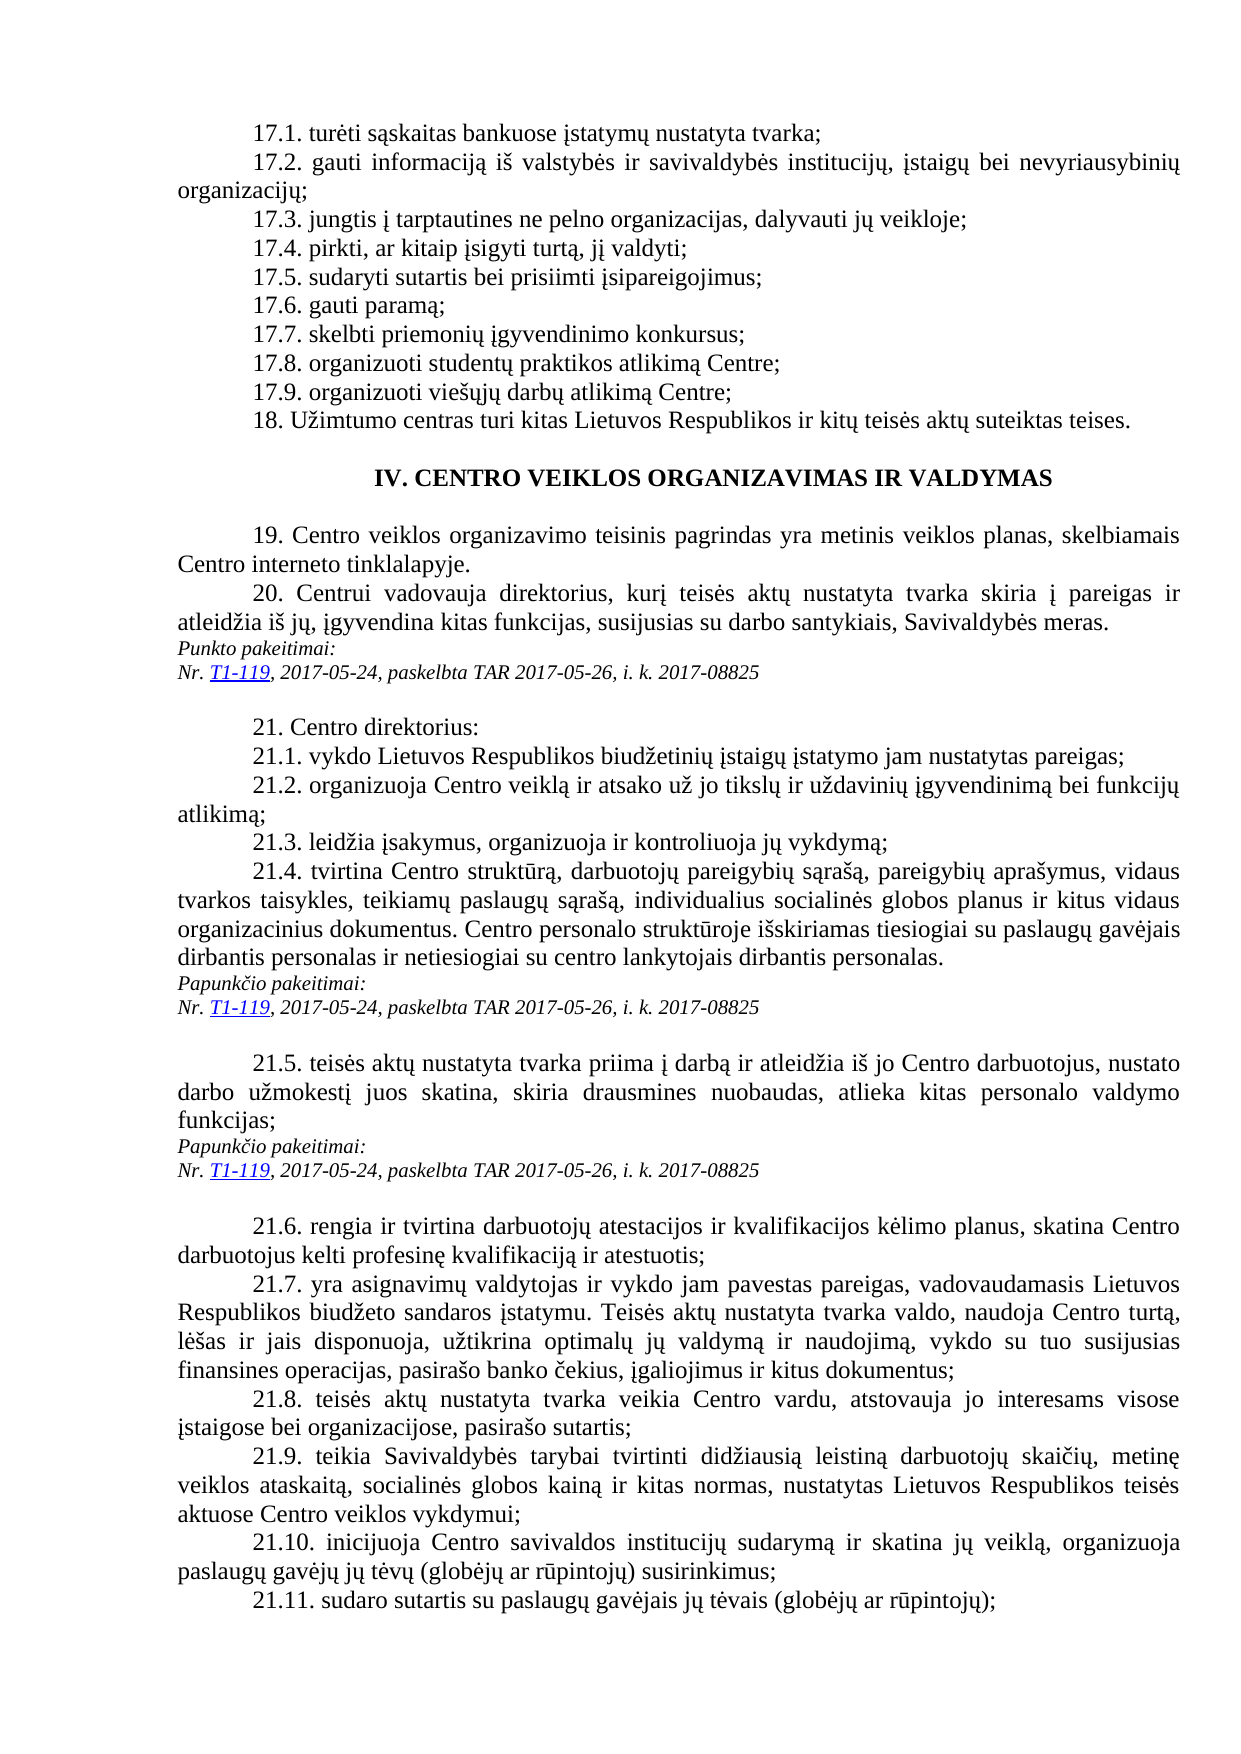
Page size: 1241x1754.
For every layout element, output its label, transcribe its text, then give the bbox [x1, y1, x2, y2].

text 21.6. rengia ir tvirtina darbuotojų atestacijos ir kvalifikacijos kėlimo planus, skatina Centro darbuotojus kelti profesinę kvalifikaciją ir atestuotis; [177, 1211, 1181, 1269]
text 17.7. skelbti priemonių įgyvendinimo konkursus; [177, 319, 1181, 348]
text 19. Centro veiklos organizavimo teisinis pagrindas yra metinis veiklos planas, skelbiamais Centro interneto tinklalapyje. [177, 521, 1181, 578]
text 17.3. jungtis į tarptautines ne pelno organizacijas, dalyvauti jų veikloje; [177, 204, 1181, 233]
text IV. CENTRO VEIKLOS ORGANIZAVIMAS IR VALDYMAS [177, 463, 1181, 492]
text Punkto pakeitimai: [177, 636, 1181, 660]
text 17.4. pirkti, ar kitaip įsigyti turtą, jį valdyti; [177, 233, 1181, 262]
text 21.11. sudaro sutartis su paslaugų gavėjais jų tėvais (globėjų ar rūpintojų); [177, 1585, 1181, 1614]
text 21.2. organizuoja Centro veiklą ir atsako už jo tikslų ir uždavinių įgyvendinimą bei funkcijų atlikimą; [177, 770, 1181, 827]
text 21.5. teisės aktų nustatyta tvarka priima į darbą ir atleidžia iš jo Centro darbuotojus, nustato darbo užmokestį juos skatina, skiria drausmines nuobaudas, atlieka kitas personalo valdymo funkcijas; [177, 1048, 1181, 1134]
text 21.10. inicijuoja Centro savivaldos institucijų sudarymą ir skatina jų veiklą, organizuoja paslaugų gavėjų jų tėvų (globėjų ar rūpintojų) susirinkimus; [177, 1527, 1181, 1585]
text 20. Centrui vadovauja direktorius, kurį teisės aktų nustatyta tvarka skiria į pareigas ir atleidžia iš jų, įgyvendina kitas funkcijas, susijusias su darbo santykiais, Savivaldybės meras. [177, 578, 1181, 636]
text 17.5. sudaryti sutartis bei prisiimti įsipareigojimus; [177, 262, 1181, 291]
text 21.1. vykdo Lietuvos Respublikos biudžetinių įstaigų įstatymo jam nustatytas pareigas; [177, 741, 1181, 770]
text 17.9. organizuoti viešųjų darbų atlikimą Centre; [177, 377, 1181, 406]
text Nr. T1-119, 2017-05-24, paskelbta TAR 2017-05-26, i. k. 2017-08825 [177, 995, 1181, 1019]
text Nr. T1-119, 2017-05-24, paskelbta TAR 2017-05-26, i. k. 2017-08825 [177, 1158, 1181, 1182]
text 21.4. tvirtina Centro struktūrą, darbuotojų pareigybių sąrašą, pareigybių aprašymus, vidaus tvarkos taisykles, teikiamų paslaugų sąrašą, individualius socialinės globos planus ir kitus vidaus organizacinius dokumentus. Centro personalo struktūroje išskiriamas tiesiogiai su paslaugų gavėjais dirbantis personalas ir netiesiogiai su centro lankytojais dirbantis personalas. [177, 856, 1181, 971]
text Papunkčio pakeitimai: [177, 1134, 1181, 1158]
text 17.2. gauti informaciją iš valstybės ir savivaldybės institucijų, įstaigų bei nevyriausybinių organizacijų; [177, 147, 1181, 204]
text 21. Centro direktorius: [177, 712, 1181, 741]
text 21.3. leidžia įsakymus, organizuoja ir kontroliuoja jų vykdymą; [177, 827, 1181, 856]
text Papunkčio pakeitimai: [177, 971, 1181, 995]
text 21.7. yra asignavimų valdytojas ir vykdo jam pavestas pareigas, vadovaudamasis Lietuvos Respublikos biudžeto sandaros įstatymu. Teisės aktų nustatyta tvarka valdo, naudoja Centro turtą, lėšas ir jais disponuoja, užtikrina optimalų jų valdymą ir naudojimą, vykdo su tuo susijusias finansines operacijas, pasirašo banko čekius, įgaliojimus ir kitus dokumentus; [177, 1269, 1181, 1384]
text 17.6. gauti paramą; [177, 291, 1181, 319]
text 21.8. teisės aktų nustatyta tvarka veikia Centro vardu, atstovauja jo interesams visose įstaigose bei organizacijose, pasirašo sutartis; [177, 1384, 1181, 1441]
text 18. Užimtumo centras turi kitas Lietuvos Respublikos ir kitų teisės aktų suteiktas teises. [177, 406, 1181, 434]
text 17.8. organizuoti studentų praktikos atlikimą Centre; [177, 348, 1181, 377]
text 17.1. turėti sąskaitas bankuose įstatymų nustatyta tvarka; [177, 118, 1181, 147]
text 21.9. teikia Savivaldybės tarybai tvirtinti didžiausią leistiną darbuotojų skaičių, metinę veiklos ataskaitą, socialinės globos kainą ir kitas normas, nustatytas Lietuvos Respublikos teisės aktuose Centro veiklos vykdymui; [177, 1441, 1181, 1527]
text Nr. T1-119, 2017-05-24, paskelbta TAR 2017-05-26, i. k. 2017-08825 [177, 660, 1181, 684]
